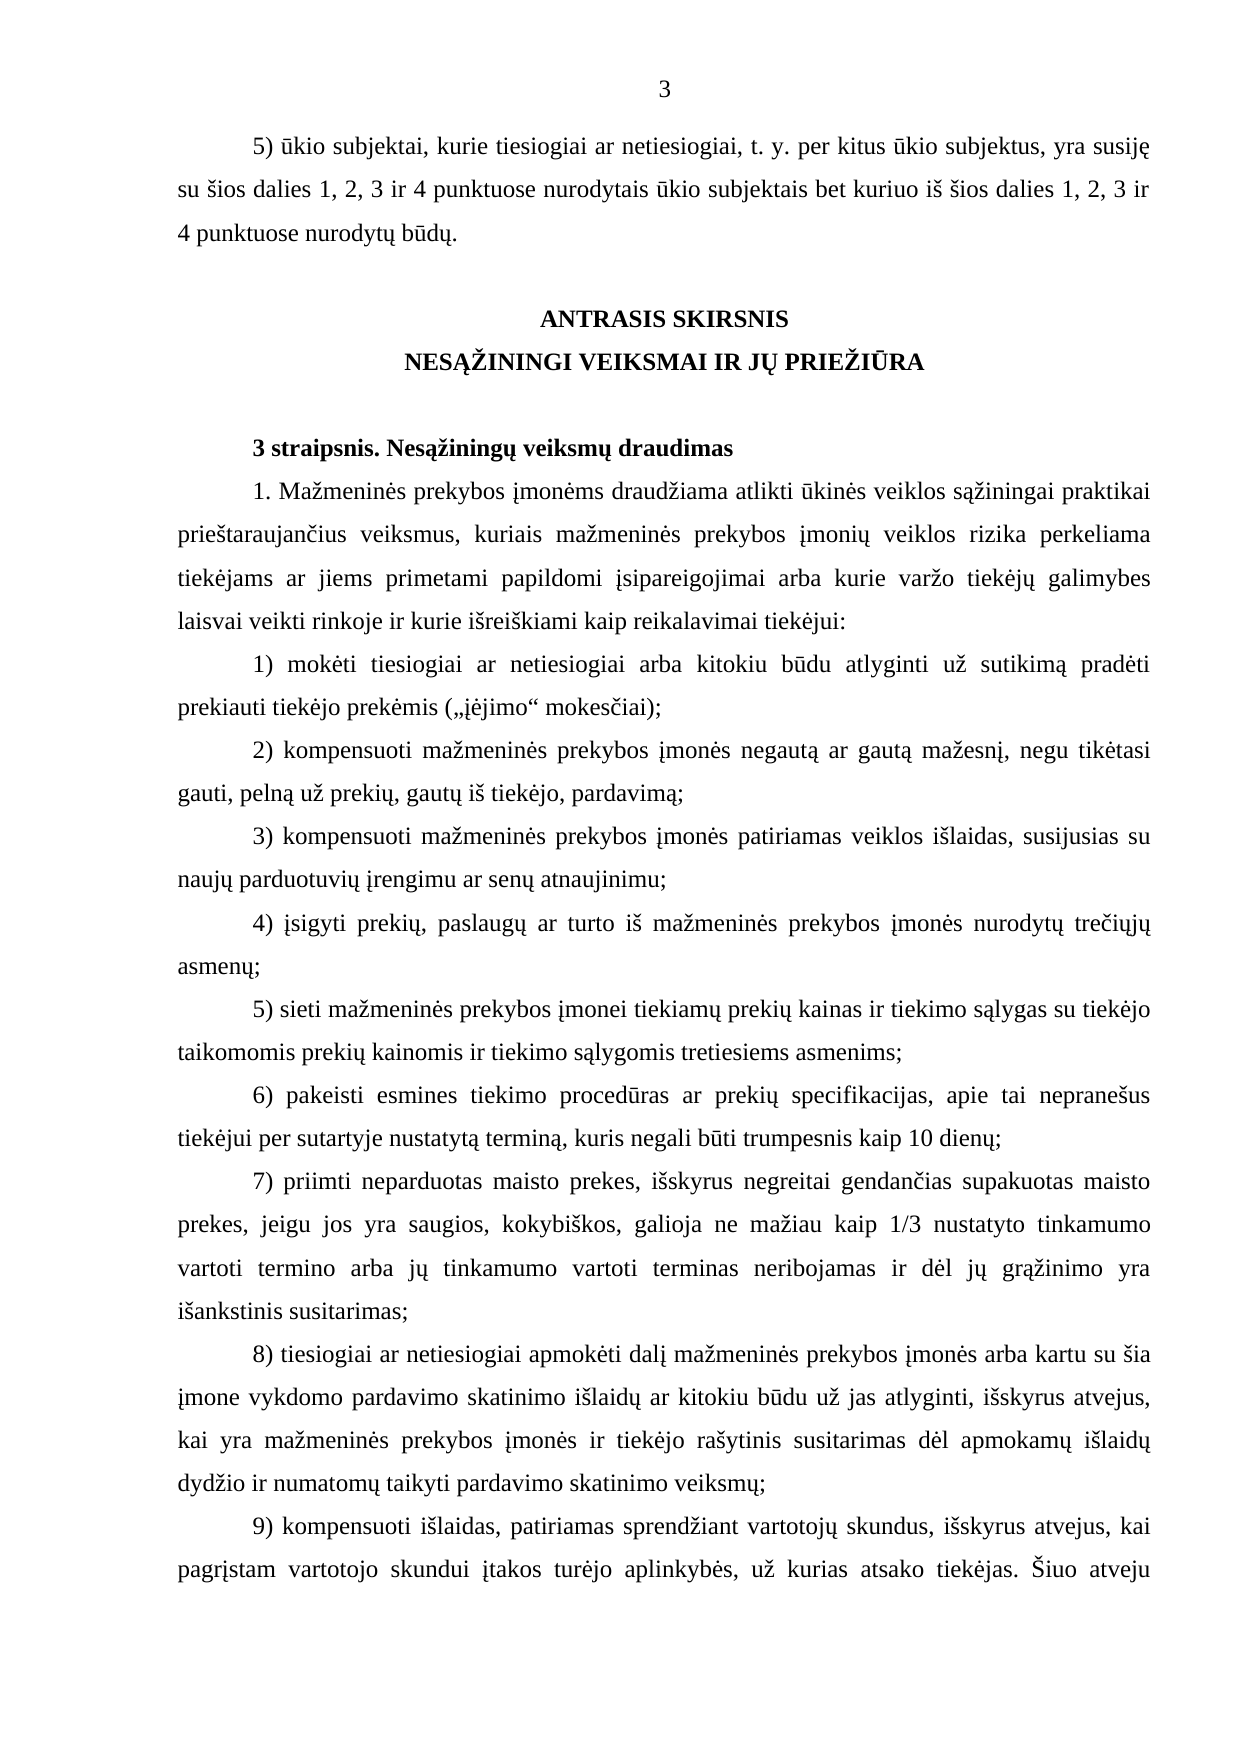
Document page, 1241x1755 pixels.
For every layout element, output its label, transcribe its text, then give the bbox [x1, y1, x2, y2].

text 3 straipsnis. Nesąžiningų veiksmų draudimas [177, 433, 1152, 462]
text 7) priimti neparduotas maisto prekes, išskyrus negreitai gendančias supakuotas maisto prekes, jeigu jos yra saugios, kokybiškos, galioja ne mažiau kaip 1/3 nustatyto tinkamumo vartoti termino arba jų tinkamumo vartoti terminas neribojamas ir dėl jų grąžinimo yra išankstinis susitarimas; [177, 1166, 1152, 1324]
text 1. Mažmeninės prekybos įmonėms draudžiama atlikti ūkinės veiklos sąžiningai praktikai prieštaraujančius veiksmus, kuriais mažmeninės prekybos įmonių veiklos rizika perkeliama tiekėjams ar jiems primetami papildomi įsipareigojimai arba kurie varžo tiekėjų galimybes laisvai veikti rinkoje ir kurie išreiškiami kaip reikalavimai tiekėjui: [177, 476, 1152, 634]
text ANTRASIS SKIRSNIS [177, 304, 1152, 333]
text 6) pakeisti esmines tiekimo procedūras ar prekių specifikacijas, apie tai nepranešus tiekėjui per sutartyje nustatytą terminą, kuris negali būti trumpesnis kaip 10 dienų; [177, 1080, 1152, 1152]
text 5) sieti mažmeninės prekybos įmonei tiekiamų prekių kainas ir tiekimo sąlygas su tiekėjo taikomomis prekių kainomis ir tiekimo sąlygomis tretiesiems asmenims; [177, 994, 1152, 1066]
text 2) kompensuoti mažmeninės prekybos įmonės negautą ar gautą mažesnį, negu tikėtasi gauti, pelną už prekių, gautų iš tiekėjo, pardavimą; [177, 735, 1152, 807]
text 3) kompensuoti mažmeninės prekybos įmonės patiriamas veiklos išlaidas, susijusias su naujų parduotuvių įrengimu ar senų atnaujinimu; [177, 821, 1152, 893]
text 4) įsigyti prekių, paslaugų ar turto iš mažmeninės prekybos įmonės nurodytų trečiųjų asmenų; [177, 908, 1152, 979]
text 8) tiesiogiai ar netiesiogiai apmokėti dalį mažmeninės prekybos įmonės arba kartu su šia įmone vykdomo pardavimo skatinimo išlaidų ar kitokiu būdu už jas atlyginti, išskyrus atvejus, kai yra mažmeninės prekybos įmonės ir tiekėjo rašytinis susitarimas dėl apmokamų išlaidų dydžio ir numatomų taikyti pardavimo skatinimo veiksmų; [177, 1339, 1152, 1497]
text 1) mokėti tiesiogiai ar netiesiogiai arba kitokiu būdu atlyginti už sutikimą pradėti prekiauti tiekėjo prekėmis („įėjimo“ mokesčiai); [177, 649, 1152, 721]
text 9) kompensuoti išlaidas, patiriamas sprendžiant vartotojų skundus, išskyrus atvejus, kai pagrįstam vartotojo skundui įtakos turėjo aplinkybės, už kurias atsako tiekėjas. Šiuo atveju [177, 1511, 1152, 1583]
text 5) ūkio subjektai, kurie tiesiogiai ar netiesiogiai, t. y. per kitus ūkio subjektus, yra susiję su šios dalies 1, 2, 3 ir 4 punktuose nurodytais ūkio subjektais bet kuriuo iš šios dalies 1, 2, 3 ir 4 punktuose nurodytų būdų. [177, 131, 1152, 246]
text NESĄŽININGI VEIKSMAI IR JŲ PRIEŽIŪRA [177, 347, 1152, 376]
